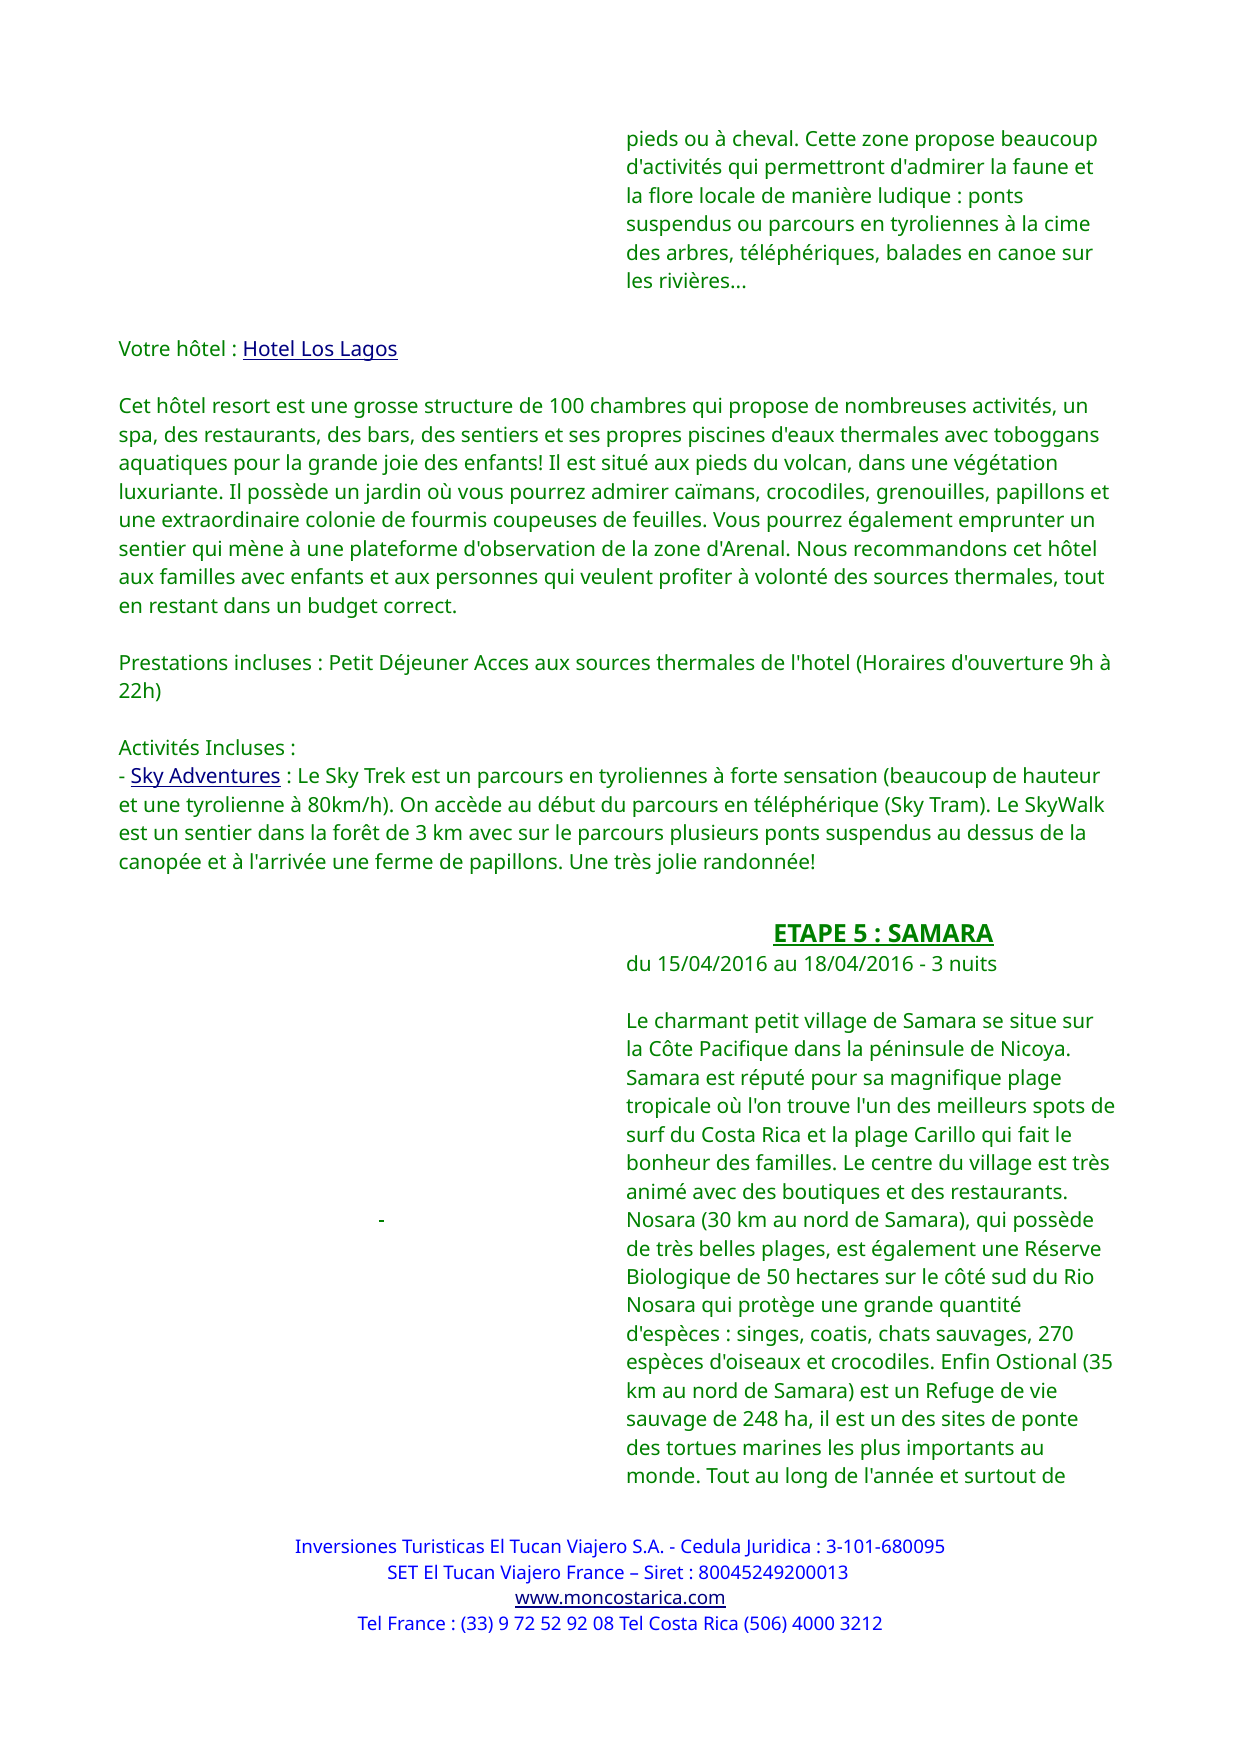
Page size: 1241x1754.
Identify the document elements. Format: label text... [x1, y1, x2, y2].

text - Sky Adventures : Le Sky Trek est un parcours en tyroliennes à forte sensation (beaucoup de hauteur et une tyrolienne à 80km/h). On accède au début du parcours en téléphérique (Sky Tram). Le SkyWalk est un sentier dans la forêt de 3 km avec sur le parcours plusieurs ponts suspendus au dessus de la canopée et à l'arrivée une ferme de papillons. Une très jolie randonnée! [118, 762, 1122, 875]
table_header [118, 910, 620, 1495]
text Votre hôtel : Hotel Los Lagos [118, 334, 1122, 363]
table_header pieds ou à cheval. Cette zone propose beaucoup d'activités qui permettront d'admirer la faune et la flore locale de manière ludique : ponts suspendus ou parcours en tyroliennes à la cime des arbres, téléphériques, balades en canoe sur les rivières... [620, 118, 1122, 300]
table_header [118, 118, 620, 300]
text Cet hôtel resort est une grosse structure de 100 chambres qui propose de nombreuses activités, un spa, des restaurants, des bars, des sentiers et ses propres piscines d'eaux thermales avec toboggans aquatiques pour la grande joie des enfants! Il est situé aux pieds du volcan, dans une végétation luxuriante. Il possède un jardin où vous pourrez admirer caïmans, crocodiles, grenouilles, papillons et une extraordinaire colonie de fourmis coupeuses de feuilles. Vous pourrez également emprunter un sentier qui mène à une plateforme d'observation de la zone d'Arenal. Nous recommandons cet hôtel aux familles avec enfants et aux personnes qui veulent profiter à volonté des sources thermales, tout en restant dans un budget correct. [118, 392, 1122, 619]
text Activités Incluses : [118, 733, 1122, 762]
table_header ETAPE 5 : SAMARA du 15/04/2016 au 18/04/2016 - 3 nuits Le charmant petit village de Samara se situe sur la Côte Pacifique dans la péninsule de Nicoya. Samara est réputé pour sa magnifique plage tropicale où l'on trouve l'un des meilleurs spots de surf du Costa Rica et la plage Carillo qui fait le bonheur des familles. Le centre du village est très animé avec des boutiques et des restaurants. Nosara (30 km au nord de Samara), qui possède de très belles plages, est également une Réserve Biologique de 50 hectares sur le côté sud du Rio Nosara qui protège une grande quantité d'espèces : singes, coatis, chats sauvages, 270 espèces d'oiseaux et crocodiles. Enfin Ostional (35 km au nord de Samara) est un Refuge de vie sauvage de 248 ha, il est un des sites de ponte des tortues marines les plus importants au monde. Tout au long de l'année et surtout de [620, 910, 1122, 1495]
text Prestations incluses : Petit Déjeuner Acces aux sources thermales de l'hotel (Horaires d'ouverture 9h à 22h) [118, 648, 1122, 705]
